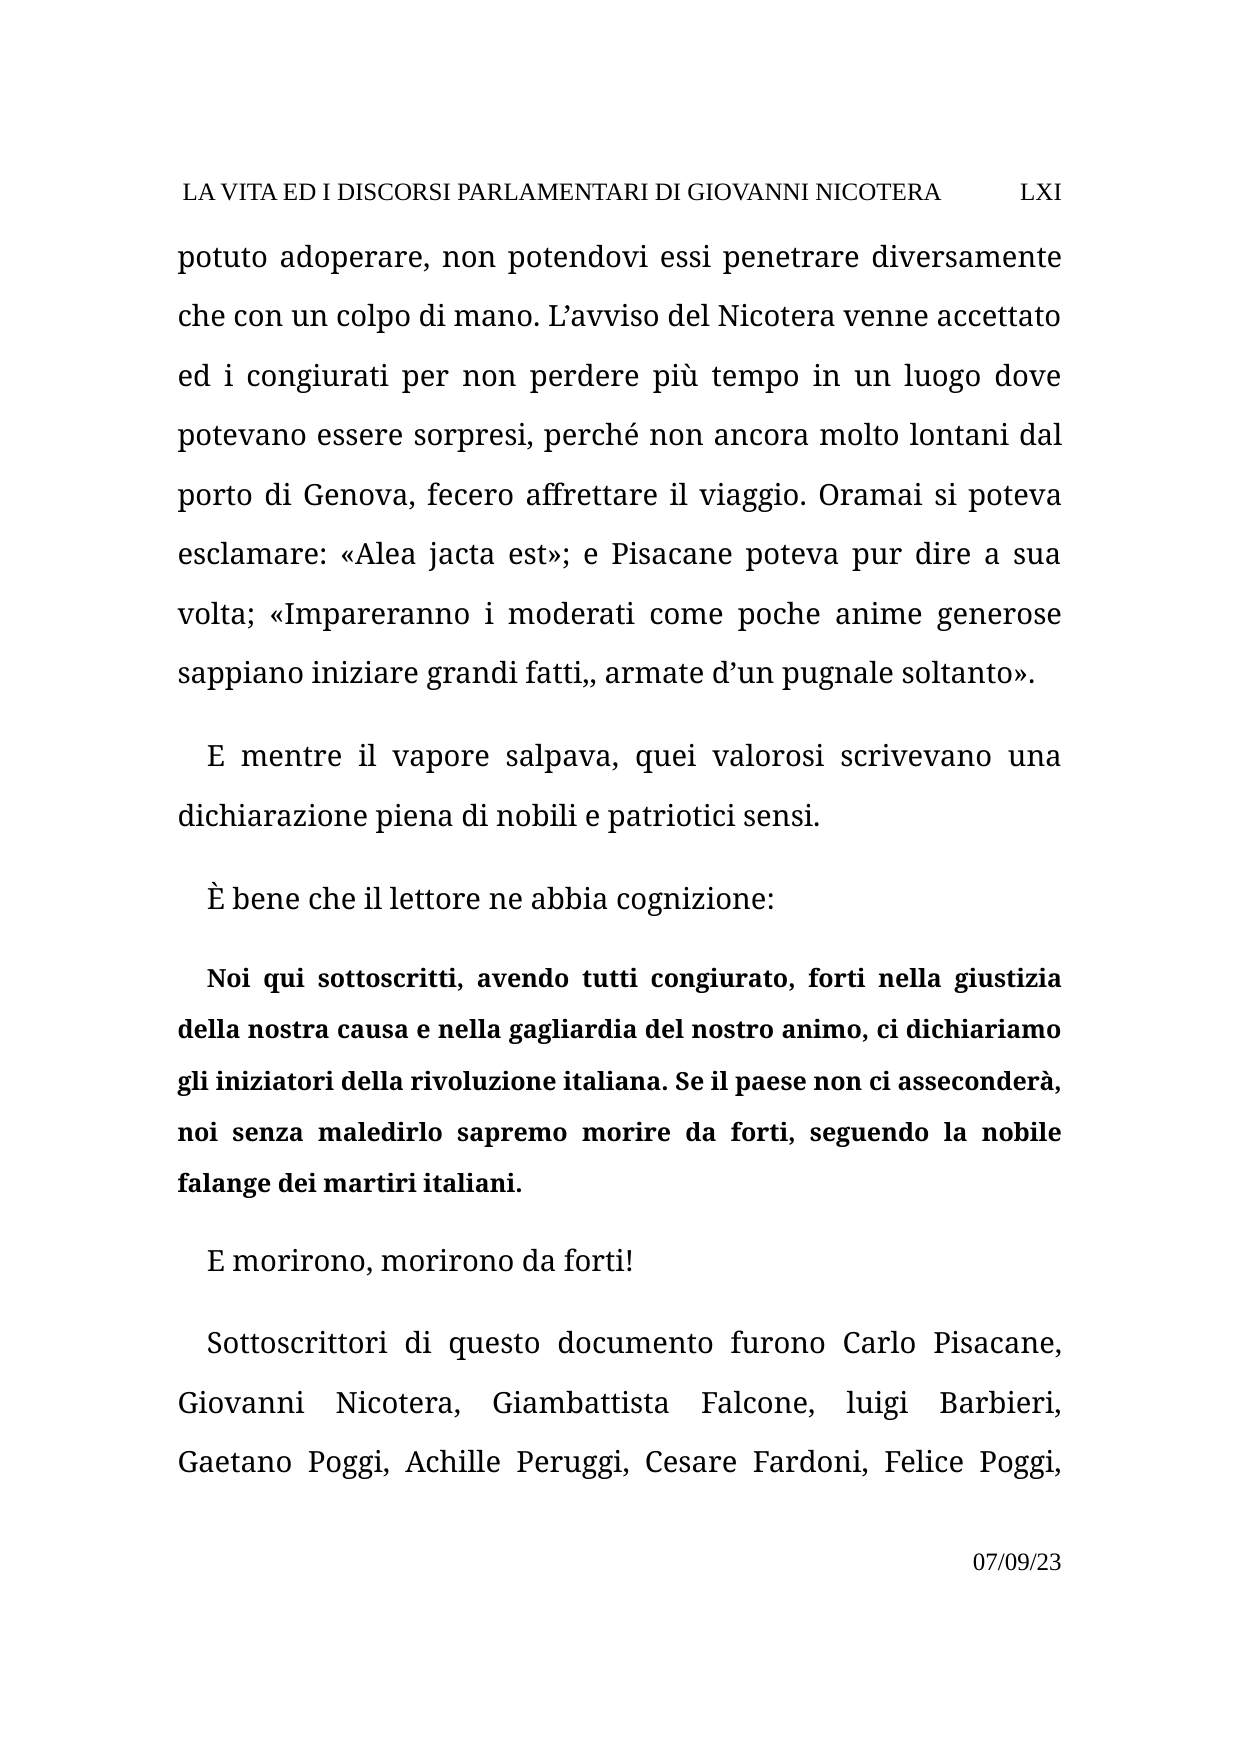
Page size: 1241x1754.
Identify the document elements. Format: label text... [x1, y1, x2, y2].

text potuto adoperare, non potendovi essi penetrare diversamente che con un colpo di mano. L’avviso del Nicotera venne accettato ed i congiurati per non perdere più tempo in un luogo dove potevano essere sorpresi, perché non ancora molto lontani dal porto di Genova, fecero affrettare il viaggio. Oramai si poteva esclamare: «Alea jacta est»; e Pisacane poteva pur dire a sua volta; «Impareranno i moderati come poche anime generose sappiano iniziare grandi fatti,, armate d’un pugnale soltanto». [177, 236, 1063, 692]
text È bene che il lettore ne abbia cognizione: [177, 878, 1063, 918]
text E mentre il vapore salpava, quei valorosi scrivevano una dichiarazione piena di nobili e patriotici sensi. [177, 736, 1063, 835]
text Noi qui sottoscritti, avendo tutti congiurato, forti nella giustizia della nostra causa e nella gagliardia del nostro animo, ci dichiariamo gli iniziatori della rivoluzione italiana. Se il paese non ci asseconderà, noi senza maledirlo sapremo morire da forti, seguendo la nobile falange dei martiri italiani. [177, 961, 1063, 1199]
text E morirono, morirono da forti! [177, 1240, 1063, 1279]
text Sottoscrittori di questo documento furono Carlo Pisacane, Giovanni Nicotera, Giambattista Falcone, luigi Barbieri, Gaetano Poggi, Achille Peruggi, Cesare Fardoni, Felice Poggi, [177, 1323, 1063, 1481]
